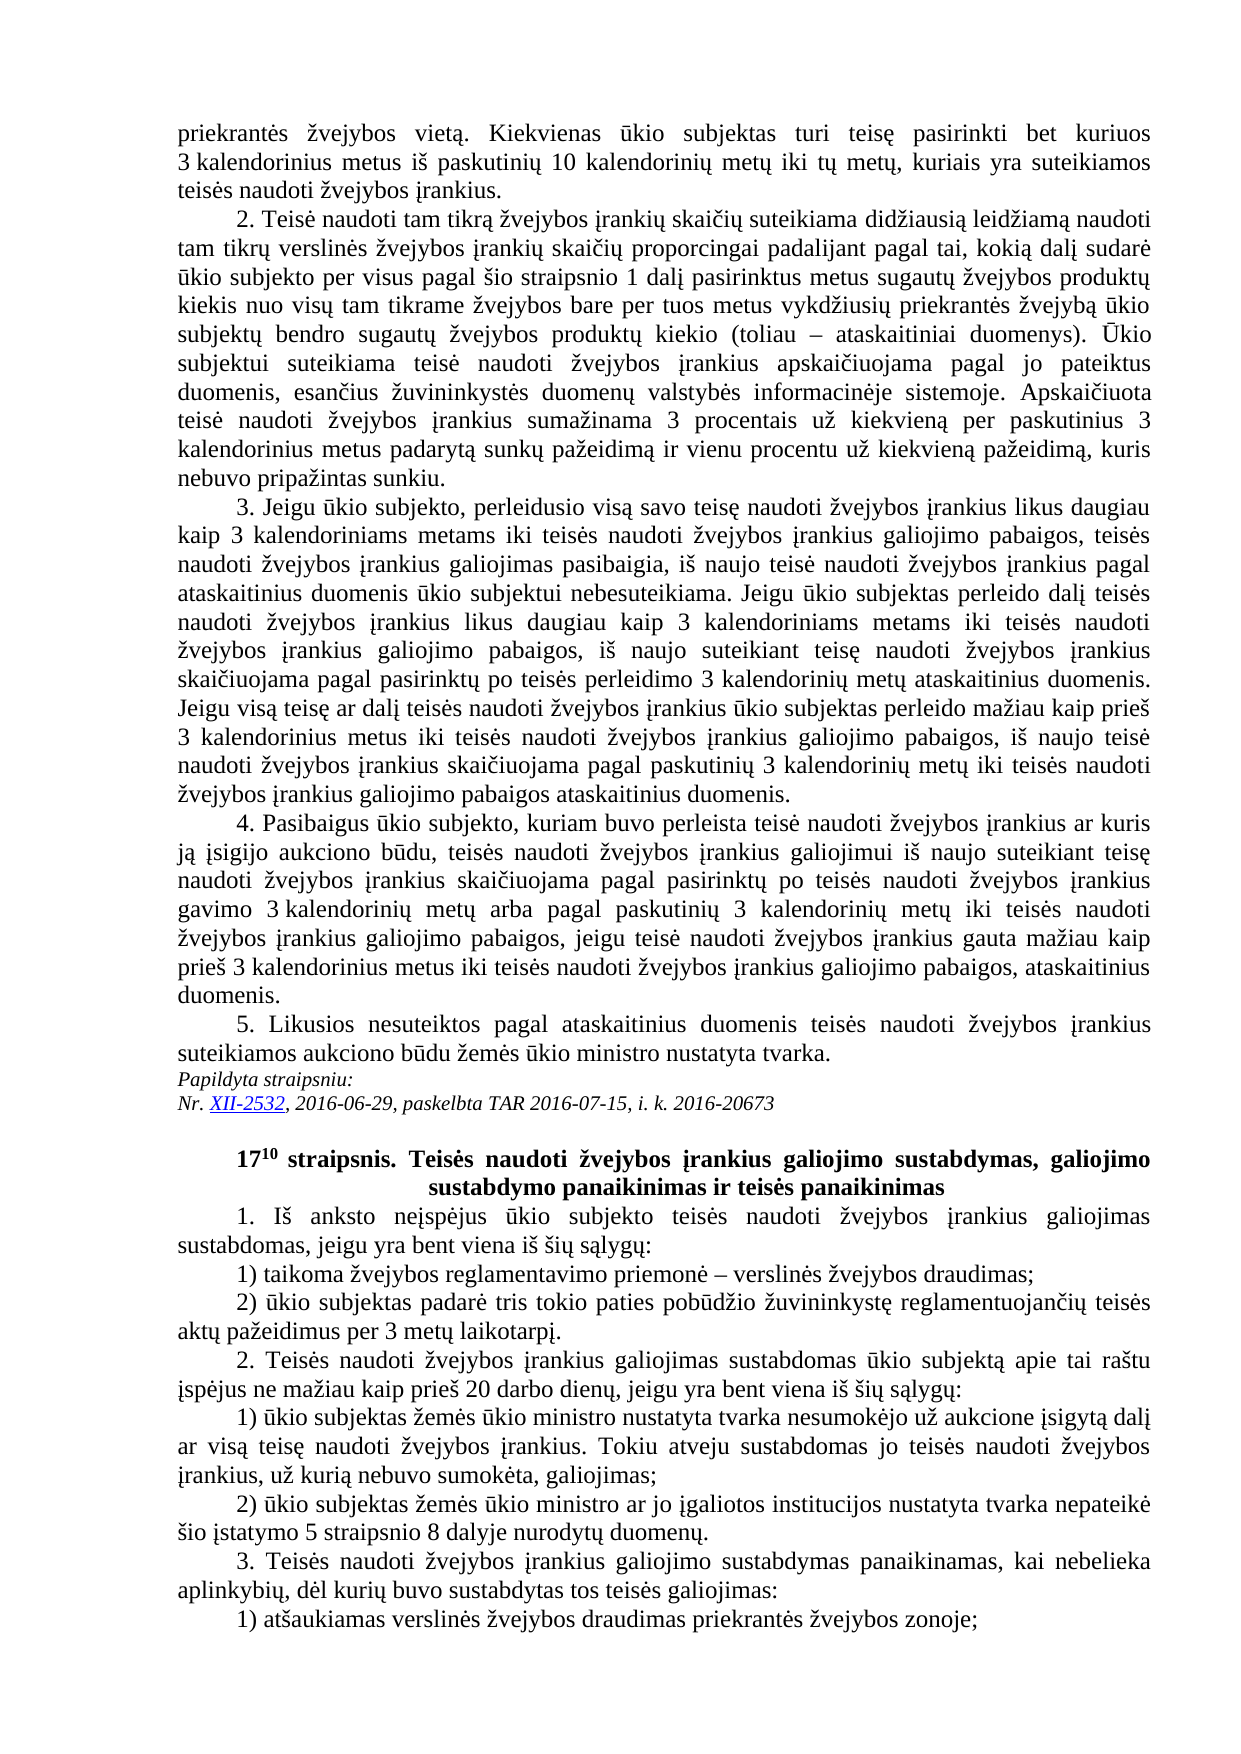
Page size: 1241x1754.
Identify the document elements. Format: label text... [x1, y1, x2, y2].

text priekrantės žvejybos vietą. Kiekvienas ūkio subjektas turi teisę pasirinkti bet kuriuos 3 kalendorinius metus iš paskutinių 10 kalendorinių metų iki tų metų, kuriais yra suteikiamos teisės naudoti žvejybos įrankius. [177, 118, 1152, 204]
text 5. Likusios nesuteiktos pagal ataskaitinius duomenis teisės naudoti žvejybos įrankius suteikiamos aukciono būdu žemės ūkio ministro nustatyta tvarka. [177, 1009, 1152, 1067]
text 1) taikoma žvejybos reglamentavimo priemonė – verslinės žvejybos draudimas; [177, 1259, 1152, 1287]
text 2. Teisės naudoti žvejybos įrankius galiojimas sustabdomas ūkio subjektą apie tai raštu įspėjus ne mažiau kaip prieš 20 darbo dienų, jeigu yra bent viena iš šių sąlygų: [177, 1345, 1152, 1402]
text Papildyta straipsniu: [177, 1067, 1152, 1091]
text Nr. XII-2532, 2016-06-29, paskelbta TAR 2016-07-15, i. k. 2016-20673 [177, 1091, 1152, 1115]
text 3. Teisės naudoti žvejybos įrankius galiojimo sustabdymas panaikinamas, kai nebelieka aplinkybių, dėl kurių buvo sustabdytas tos teisės galiojimas: [177, 1546, 1152, 1604]
text 2) ūkio subjektas padarė tris tokio paties pobūdžio žuvininkystę reglamentuojančių teisės aktų pažeidimus per 3 metų laikotarpį. [177, 1287, 1152, 1345]
text 3. Jeigu ūkio subjekto, perleidusio visą savo teisę naudoti žvejybos įrankius likus daugiau kaip 3 kalendoriniams metams iki teisės naudoti žvejybos įrankius galiojimo pabaigos, teisės naudoti žvejybos įrankius galiojimas pasibaigia, iš naujo teisė naudoti žvejybos įrankius pagal ataskaitinius duomenis ūkio subjektui nebesuteikiama. Jeigu ūkio subjektas perleido dalį teisės naudoti žvejybos įrankius likus daugiau kaip 3 kalendoriniams metams iki teisės naudoti žvejybos įrankius galiojimo pabaigos, iš naujo suteikiant teisę naudoti žvejybos įrankius skaičiuojama pagal pasirinktų po teisės perleidimo 3 kalendorinių metų ataskaitinius duomenis. Jeigu visą teisę ar dalį teisės naudoti žvejybos įrankius ūkio subjektas perleido mažiau kaip prieš 3 kalendorinius metus iki teisės naudoti žvejybos įrankius galiojimo pabaigos, iš naujo teisė naudoti žvejybos įrankius skaičiuojama pagal paskutinių 3 kalendorinių metų iki teisės naudoti žvejybos įrankius galiojimo pabaigos ataskaitinius duomenis. [177, 492, 1152, 808]
text 1) ūkio subjektas žemės ūkio ministro nustatyta tvarka nesumokėjo už aukcione įsigytą dalį ar visą teisę naudoti žvejybos įrankius. Tokiu atveju sustabdomas jo teisės naudoti žvejybos įrankius, už kurią nebuvo sumokėta, galiojimas; [177, 1402, 1152, 1489]
text 1. Iš anksto neįspėjus ūkio subjekto teisės naudoti žvejybos įrankius galiojimas sustabdomas, jeigu yra bent viena iš šių sąlygų: [177, 1201, 1152, 1259]
text 1) atšaukiamas verslinės žvejybos draudimas priekrantės žvejybos zonoje; [177, 1604, 1152, 1632]
text 1710 straipsnis. Teisės naudoti žvejybos įrankius galiojimo sustabdymas, galiojimo sustabdymo panaikinimas ir teisės panaikinimas [236, 1144, 1152, 1201]
text 2) ūkio subjektas žemės ūkio ministro ar jo įgaliotos institucijos nustatyta tvarka nepateikė šio įstatymo 5 straipsnio 8 dalyje nurodytų duomenų. [177, 1489, 1152, 1546]
text 4. Pasibaigus ūkio subjekto, kuriam buvo perleista teisė naudoti žvejybos įrankius ar kuris ją įsigijo aukciono būdu, teisės naudoti žvejybos įrankius galiojimui iš naujo suteikiant teisę naudoti žvejybos įrankius skaičiuojama pagal pasirinktų po teisės naudoti žvejybos įrankius gavimo 3 kalendorinių metų arba pagal paskutinių 3 kalendorinių metų iki teisės naudoti žvejybos įrankius galiojimo pabaigos, jeigu teisė naudoti žvejybos įrankius gauta mažiau kaip prieš 3 kalendorinius metus iki teisės naudoti žvejybos įrankius galiojimo pabaigos, ataskaitinius duomenis. [177, 808, 1152, 1009]
text 2. Teisė naudoti tam tikrą žvejybos įrankių skaičių suteikiama didžiausią leidžiamą naudoti tam tikrų verslinės žvejybos įrankių skaičių proporcingai padalijant pagal tai, kokią dalį sudarė ūkio subjekto per visus pagal šio straipsnio 1 dalį pasirinktus metus sugautų žvejybos produktų kiekis nuo visų tam tikrame žvejybos bare per tuos metus vykdžiusių priekrantės žvejybą ūkio subjektų bendro sugautų žvejybos produktų kiekio (toliau – ataskaitiniai duomenys). Ūkio subjektui suteikiama teisė naudoti žvejybos įrankius apskaičiuojama pagal jo pateiktus duomenis, esančius žuvininkystės duomenų valstybės informacinėje sistemoje. Apskaičiuota teisė naudoti žvejybos įrankius sumažinama 3 procentais už kiekvieną per paskutinius 3 kalendorinius metus padarytą sunkų pažeidimą ir vienu procentu už kiekvieną pažeidimą, kuris nebuvo pripažintas sunkiu. [177, 204, 1152, 492]
